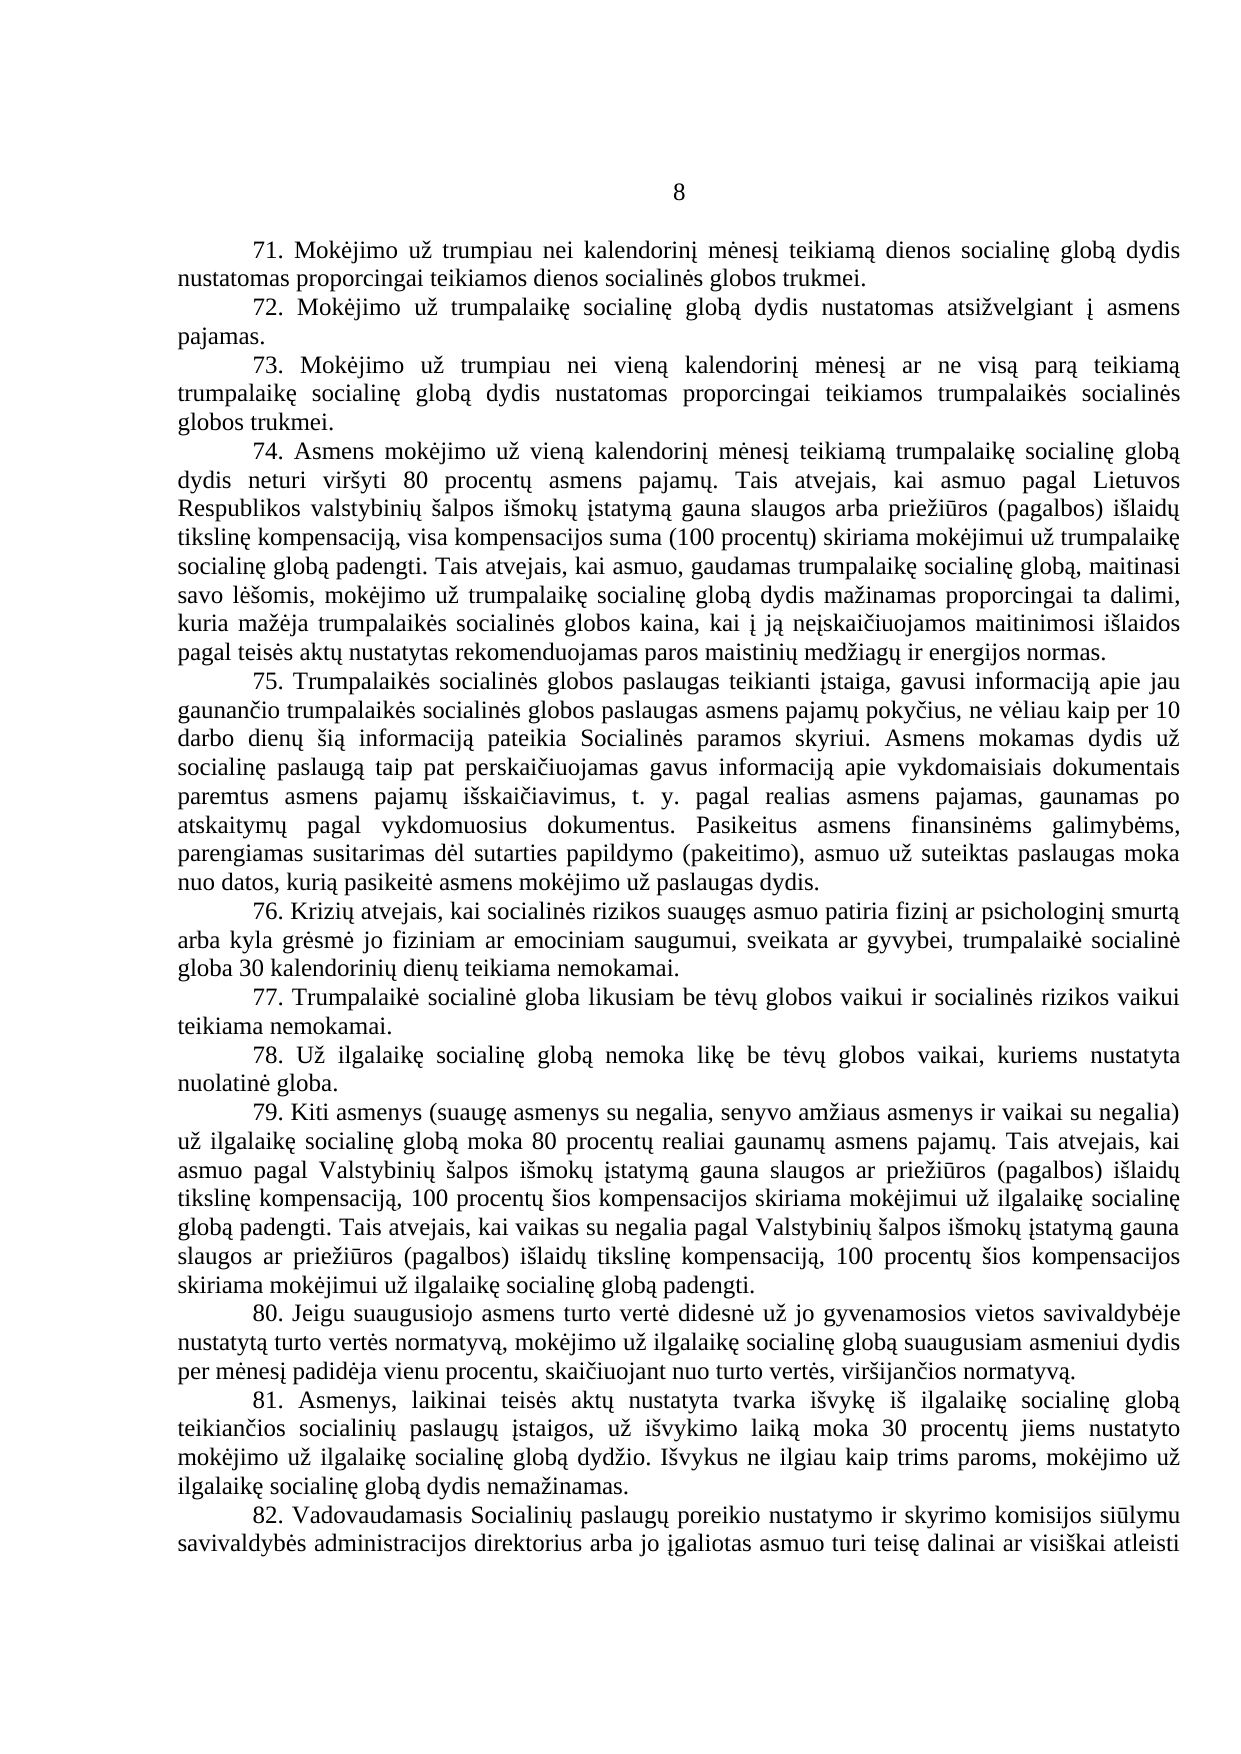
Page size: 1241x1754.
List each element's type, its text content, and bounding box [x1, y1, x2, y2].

text 77. Trumpalaikė socialinė globa likusiam be tėvų globos vaikui ir socialinės rizikos vaikui teikiama nemokamai. [177, 982, 1181, 1040]
text 73. Mokėjimo už trumpiau nei vieną kalendorinį mėnesį ar ne visą parą teikiamą trumpalaikę socialinę globą dydis nustatomas proporcingai teikiamos trumpalaikės socialinės globos trukmei. [177, 350, 1181, 436]
text 79. Kiti asmenys (suaugę asmenys su negalia, senyvo amžiaus asmenys ir vaikai su negalia) už ilgalaikę socialinę globą moka 80 procentų realiai gaunamų asmens pajamų. Tais atvejais, kai asmuo pagal Valstybinių šalpos išmokų įstatymą gauna slaugos ar priežiūros (pagalbos) išlaidų tikslinę kompensaciją, 100 procentų šios kompensacijos skiriama mokėjimui už ilgalaikę socialinę globą padengti. Tais atvejais, kai vaikas su negalia pagal Valstybinių šalpos išmokų įstatymą gauna slaugos ar priežiūros (pagalbos) išlaidų tikslinę kompensaciją, 100 procentų šios kompensacijos skiriama mokėjimui už ilgalaikę socialinę globą padengti. [177, 1097, 1181, 1298]
text 80. Jeigu suaugusiojo asmens turto vertė didesnė už jo gyvenamosios vietos savivaldybėje nustatytą turto vertės normatyvą, mokėjimo už ilgalaikę socialinę globą suaugusiam asmeniui dydis per mėnesį padidėja vienu procentu, skaičiuojant nuo turto vertės, viršijančios normatyvą. [177, 1298, 1181, 1385]
text 75. Trumpalaikės socialinės globos paslaugas teikianti įstaiga, gavusi informaciją apie jau gaunančio trumpalaikės socialinės globos paslaugas asmens pajamų pokyčius, ne vėliau kaip per 10 darbo dienų šią informaciją pateikia Socialinės paramos skyriui. Asmens mokamas dydis už socialinę paslaugą taip pat perskaičiuojamas gavus informaciją apie vykdomaisiais dokumentais paremtus asmens pajamų išskaičiavimus, t. y. pagal realias asmens pajamas, gaunamas po atskaitymų pagal vykdomuosius dokumentus. Pasikeitus asmens finansinėms galimybėms, parengiamas susitarimas dėl sutarties papildymo (pakeitimo), asmuo už suteiktas paslaugas moka nuo datos, kurią pasikeitė asmens mokėjimo už paslaugas dydis. [177, 666, 1181, 896]
text 72. Mokėjimo už trumpalaikę socialinę globą dydis nustatomas atsižvelgiant į asmens pajamas. [177, 292, 1181, 350]
text 74. Asmens mokėjimo už vieną kalendorinį mėnesį teikiamą trumpalaikę socialinę globą dydis neturi viršyti 80 procentų asmens pajamų. Tais atvejais, kai asmuo pagal Lietuvos Respublikos valstybinių šalpos išmokų įstatymą gauna slaugos arba priežiūros (pagalbos) išlaidų tikslinę kompensaciją, visa kompensacijos suma (100 procentų) skiriama mokėjimui už trumpalaikę socialinę globą padengti. Tais atvejais, kai asmuo, gaudamas trumpalaikę socialinę globą, maitinasi savo lėšomis, mokėjimo už trumpalaikę socialinę globą dydis mažinamas proporcingai ta dalimi, kuria mažėja trumpalaikės socialinės globos kaina, kai į ją neįskaičiuojamos maitinimosi išlaidos pagal teisės aktų nustatytas rekomenduojamas paros maistinių medžiagų ir energijos normas. [177, 436, 1181, 666]
text 76. Krizių atvejais, kai socialinės rizikos suaugęs asmuo patiria fizinį ar psichologinį smurtą arba kyla grėsmė jo fiziniam ar emociniam saugumui, sveikata ar gyvybei, trumpalaikė socialinė globa 30 kalendorinių dienų teikiama nemokamai. [177, 896, 1181, 982]
text 78. Už ilgalaikę socialinę globą nemoka likę be tėvų globos vaikai, kuriems nustatyta nuolatinė globa. [177, 1040, 1181, 1097]
text 71. Mokėjimo už trumpiau nei kalendorinį mėnesį teikiamą dienos socialinę globą dydis nustatomas proporcingai teikiamos dienos socialinės globos trukmei. [177, 235, 1181, 292]
text 81. Asmenys, laikinai teisės aktų nustatyta tvarka išvykę iš ilgalaikę socialinę globą teikiančios socialinių paslaugų įstaigos, už išvykimo laiką moka 30 procentų jiems nustatyto mokėjimo už ilgalaikę socialinę globą dydžio. Išvykus ne ilgiau kaip trims paroms, mokėjimo už ilgalaikę socialinę globą dydis nemažinamas. [177, 1385, 1181, 1500]
text 82. Vadovaudamasis Socialinių paslaugų poreikio nustatymo ir skyrimo komisijos siūlymu savivaldybės administracijos direktorius arba jo įgaliotas asmuo turi teisę dalinai ar visiškai atleisti [177, 1500, 1181, 1557]
